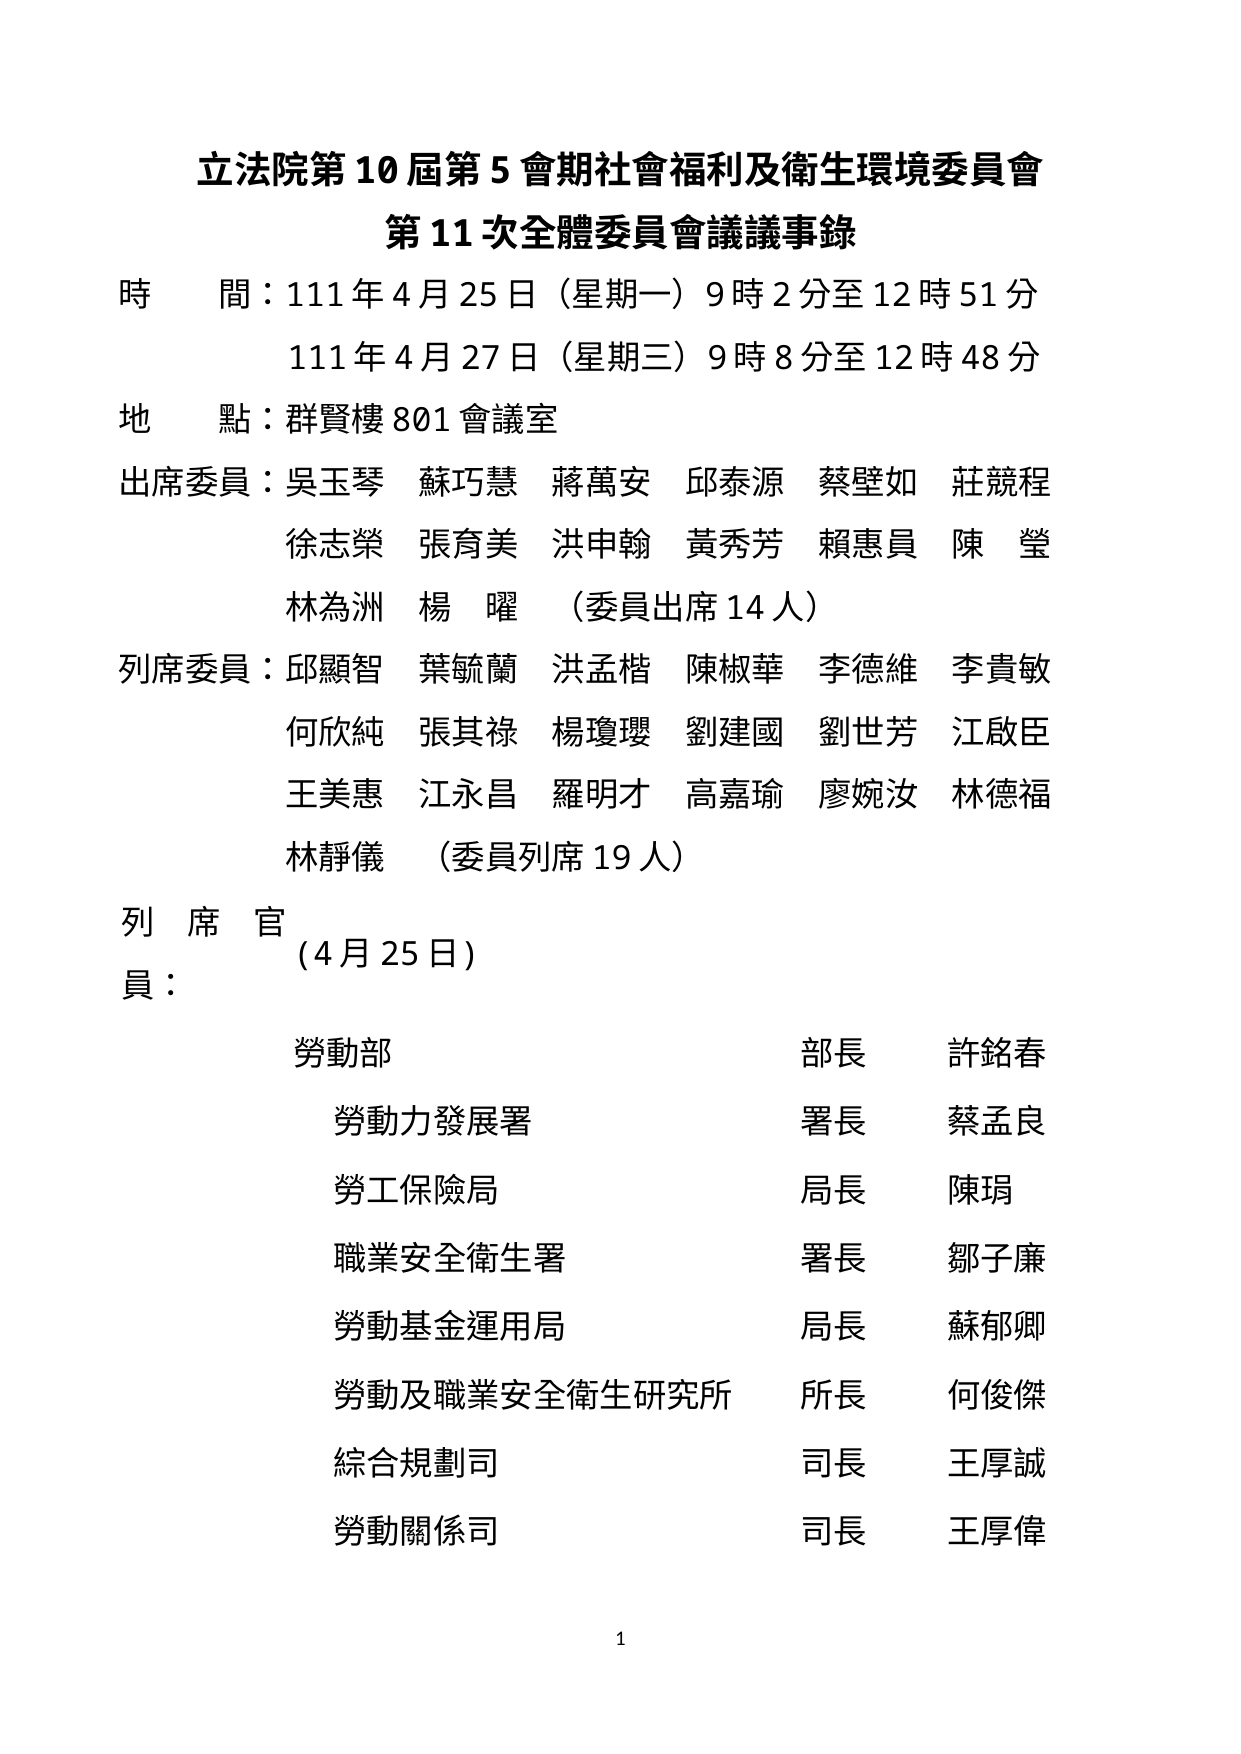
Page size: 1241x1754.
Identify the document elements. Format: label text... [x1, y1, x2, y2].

table_cell 勞動關係司 [290, 1485, 797, 1553]
table_header [944, 876, 1092, 1006]
table_cell 王厚偉 [944, 1485, 1092, 1553]
table_cell 蔡孟良 [944, 1075, 1092, 1143]
text 出席委員：吳玉琴 蘇巧慧 蔣萬安 邱泰源 蔡壁如 莊競程徐志榮 張育美 洪申翰 黃秀芳 賴惠員 陳 瑩林為洲 楊 曜 （委員出席14人） [118, 438, 1063, 626]
text 列席委員：邱顯智 葉毓蘭 洪孟楷 陳椒華 李德維 李貴敏何欣純 張其祿 楊瓊瓔 劉建國 劉世芳 江啟臣 王美惠 江永昌 羅明才 高嘉瑜 廖婉汝 林德福 林靜儀 （委員列席19人） [118, 626, 1063, 876]
table_cell 司長 [797, 1485, 944, 1553]
table_cell 鄒子廉 [944, 1211, 1092, 1280]
table_cell 勞動及職業安全衛生研究所 [290, 1348, 797, 1416]
table_cell [118, 1485, 290, 1553]
table_cell [118, 1416, 290, 1485]
table_cell 許銘春 [944, 1006, 1092, 1075]
text 111年4月27日（星期三）9時8分至12時48分 [287, 313, 1122, 376]
table_cell 勞動基金運用局 [290, 1280, 797, 1348]
table_cell [118, 1280, 290, 1348]
table_cell 司長 [797, 1416, 944, 1485]
text 時 間：111年4月25日（星期一）9時2分至12時51分 [118, 251, 1122, 313]
subtitle 第11次全體委員會議議事錄 [118, 188, 1122, 251]
table_cell [118, 1348, 290, 1416]
table_cell 局長 [797, 1143, 944, 1211]
text 立法院第10屆第5會期社會福利及衛生環境委員會 [118, 126, 1122, 188]
table_cell 勞工保險局 [290, 1143, 797, 1211]
table_cell 王厚誠 [944, 1416, 1092, 1485]
table_header [797, 876, 944, 1006]
table_cell [118, 1075, 290, 1143]
table_cell 蘇郁卿 [944, 1280, 1092, 1348]
table_cell 局長 [797, 1280, 944, 1348]
table_header (4月25日) [290, 876, 797, 1006]
table_cell 何俊傑 [944, 1348, 1092, 1416]
table_cell 部長 [797, 1006, 944, 1075]
table_cell [118, 1211, 290, 1280]
table_cell 職業安全衛生署 [290, 1211, 797, 1280]
text 地 點：群賢樓801會議室 [118, 376, 1122, 438]
table_cell [118, 1143, 290, 1211]
table_cell 署長 [797, 1075, 944, 1143]
table_cell 所長 [797, 1348, 944, 1416]
table_cell 陳琄 [944, 1143, 1092, 1211]
table_cell 勞動力發展署 [290, 1075, 797, 1143]
table_cell 綜合規劃司 [290, 1416, 797, 1485]
table_cell 署長 [797, 1211, 944, 1280]
table_cell [118, 1006, 290, 1075]
table_cell 勞動部 [290, 1006, 797, 1075]
table_header 列席官員： [118, 876, 290, 1006]
